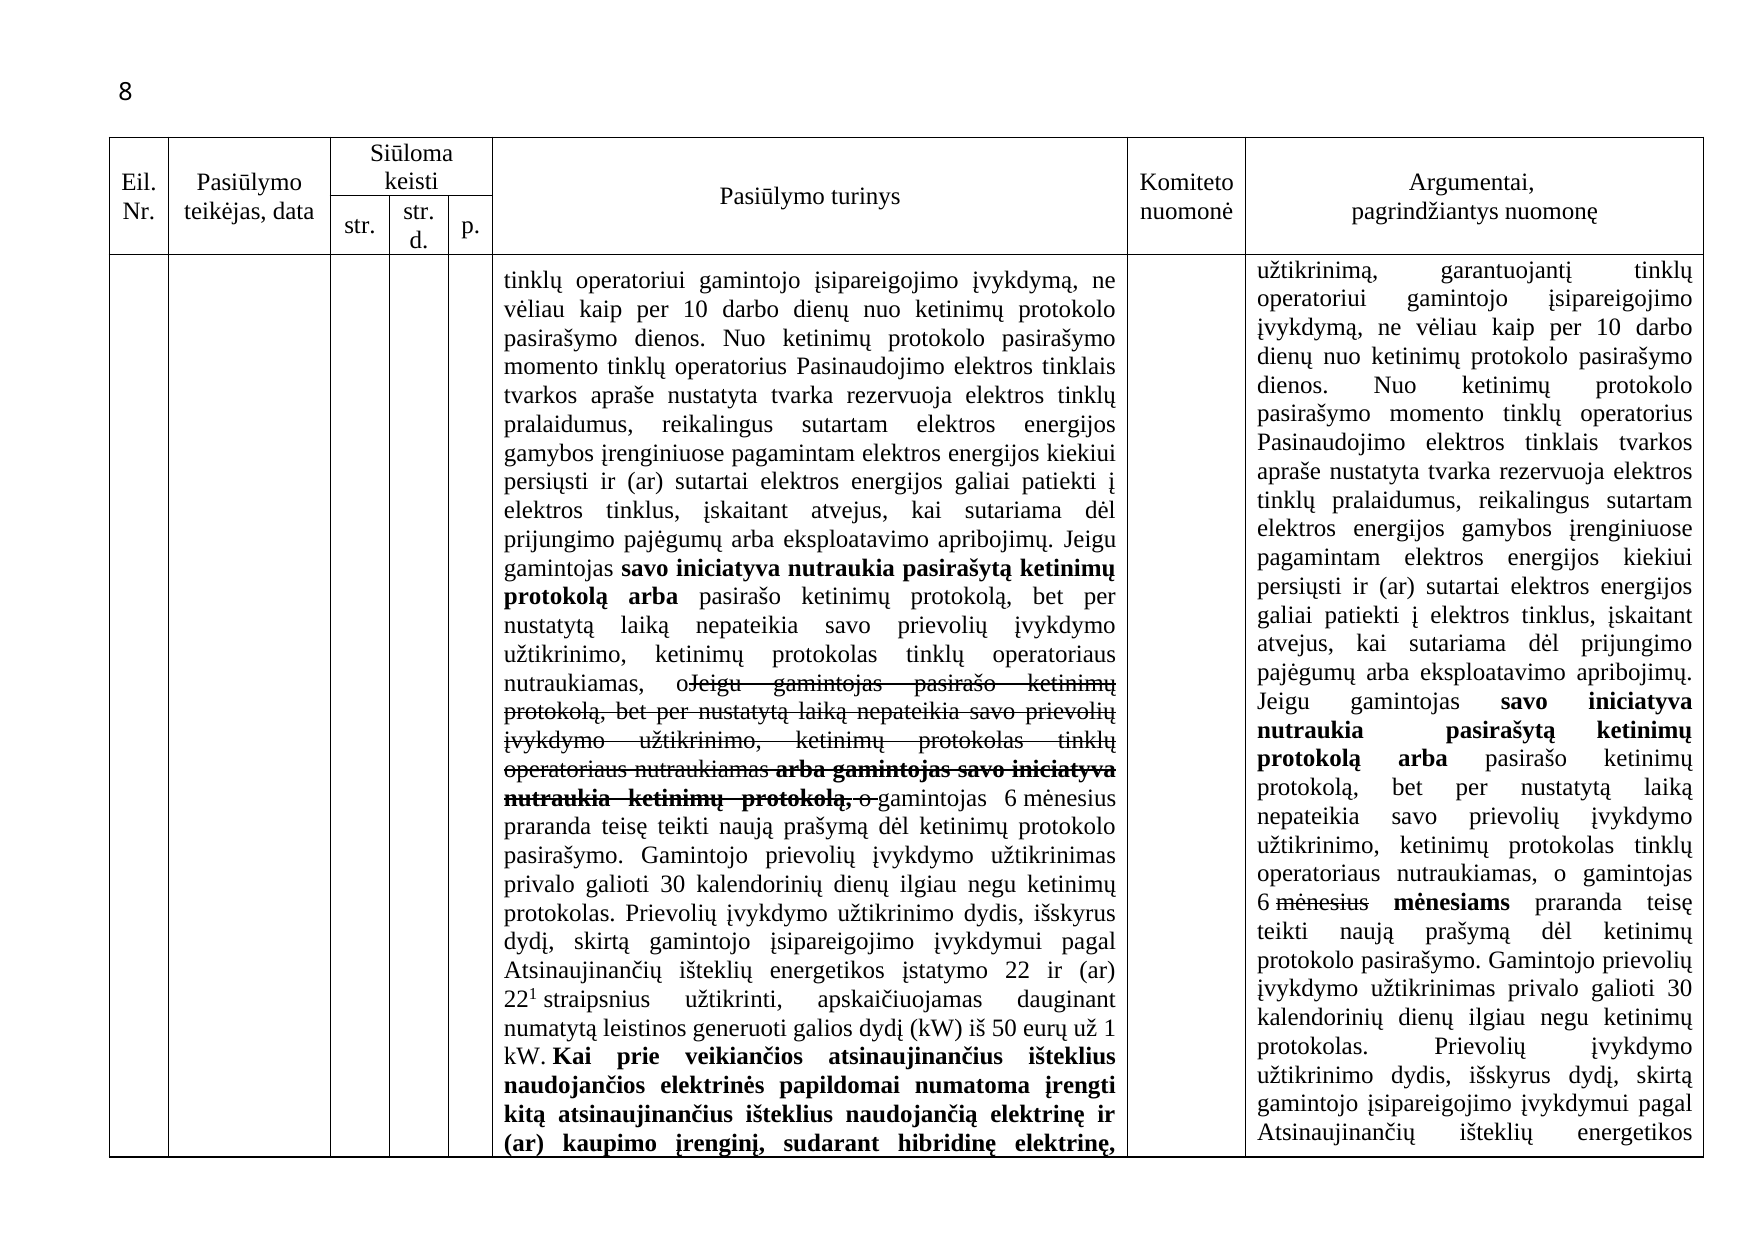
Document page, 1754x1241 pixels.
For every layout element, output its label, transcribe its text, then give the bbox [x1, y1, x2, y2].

table_cell [1128, 255, 1245, 1156]
table_cell [449, 255, 492, 1156]
table_cell p. [449, 196, 492, 254]
table_cell [110, 255, 168, 1156]
table_header Siūloma keisti [331, 138, 492, 195]
table_cell str. d. [390, 196, 448, 254]
table_header Komiteto nuomonė [1128, 138, 1245, 254]
table_header Argumentai, pagrindžiantys nuomonę [1246, 138, 1703, 254]
table_header Eil. Nr. [110, 138, 168, 254]
table_cell [169, 255, 330, 1156]
table_header Pasiūlymo teikėjas, data [169, 138, 330, 254]
table_cell užtikrinimą, garantuojantį tinklų operatoriui gamintojo įsipareigojimo įvykdymą, ne vėliau kaip per 10 darbo dienų nuo ketinimų protokolo pasirašymo dienos. Nuo ketinimų protokolo pasirašymo momento tinklų operatorius Pasinaudojimo elektros tinklais tvarkos apraše nustatyta tvarka rezervuoja elektros tinklų pralaidumus, reikalingus sutartam elektros energijos gamybos įrenginiuose pagamintam elektros energijos kiekiui persiųsti ir (ar) sutartai elektros energijos galiai patiekti į elektros tinklus, įskaitant atvejus, kai sutariama dėl prijungimo pajėgumų arba eksploatavimo apribojimų. Jeigu gamintojas savo iniciatyva nutraukia pasirašytą ketinimų protokolą arba pasirašo ketinimų protokolą, bet per nustatytą laiką nepateikia savo prievolių įvykdymo užtikrinimo, ketinimų protokolas tinklų operatoriaus nutraukiamas, o gamintojas 6 mėnesius mėnesiams praranda teisę teikti naują prašymą dėl ketinimų protokolo pasirašymo. Gamintojo prievolių įvykdymo užtikrinimas privalo galioti 30 kalendorinių dienų ilgiau negu ketinimų protokolas. Prievolių įvykdymo užtikrinimo dydis, išskyrus dydį, skirtą gamintojo įsipareigojimo įvykdymui pagal Atsinaujinančių išteklių energetikos [1246, 255, 1703, 1156]
table_cell str. [331, 196, 389, 254]
table_cell [331, 255, 389, 1156]
table_cell [390, 255, 448, 1156]
table_header Pasiūlymo turinys [493, 138, 1127, 254]
table_cell tinklų operatoriui gamintojo įsipareigojimo įvykdymą, ne vėliau kaip per 10 darbo dienų nuo ketinimų protokolo pasirašymo dienos. Nuo ketinimų protokolo pasirašymo momento tinklų operatorius Pasinaudojimo elektros tinklais tvarkos apraše nustatyta tvarka rezervuoja elektros tinklų pralaidumus, reikalingus sutartam elektros energijos gamybos įrenginiuose pagamintam elektros energijos kiekiui persiųsti ir (ar) sutartai elektros energijos galiai patiekti į elektros tinklus, įskaitant atvejus, kai sutariama dėl prijungimo pajėgumų arba eksploatavimo apribojimų. Jeigu gamintojas savo iniciatyva nutraukia pasirašytą ketinimų protokolą arba pasirašo ketinimų protokolą, bet per nustatytą laiką nepateikia savo prievolių įvykdymo užtikrinimo, ketinimų protokolas tinklų operatoriaus nutraukiamas, oJeigu gamintojas pasirašo ketinimų protokolą, bet per nustatytą laiką nepateikia savo prievolių įvykdymo užtikrinimo, ketinimų protokolas tinklų operatoriaus nutraukiamas arba gamintojas savo iniciatyva nutraukia ketinimų protokolą, o gamintojas 6 mėnesius praranda teisę teikti naują prašymą dėl ketinimų protokolo pasirašymo. Gamintojo prievolių įvykdymo užtikrinimas privalo galioti 30 kalendorinių dienų ilgiau negu ketinimų protokolas. Prievolių įvykdymo užtikrinimo dydis, išskyrus dydį, skirtą gamintojo įsipareigojimo įvykdymui pagal Atsinaujinančių išteklių energetikos įstatymo 22 ir (ar) 221 straipsnius užtikrinti, apskaičiuojamas dauginant numatytą leistinos generuoti galios dydį (kW) iš 50 eurų už 1 kW. Kai prie veikiančios atsinaujinančius išteklius naudojančios elektrinės papildomai numatoma įrengti kitą atsinaujinančius išteklius naudojančią elektrinę ir (ar) kaupimo įrenginį, sudarant hibridinę elektrinę, [493, 255, 1127, 1156]
